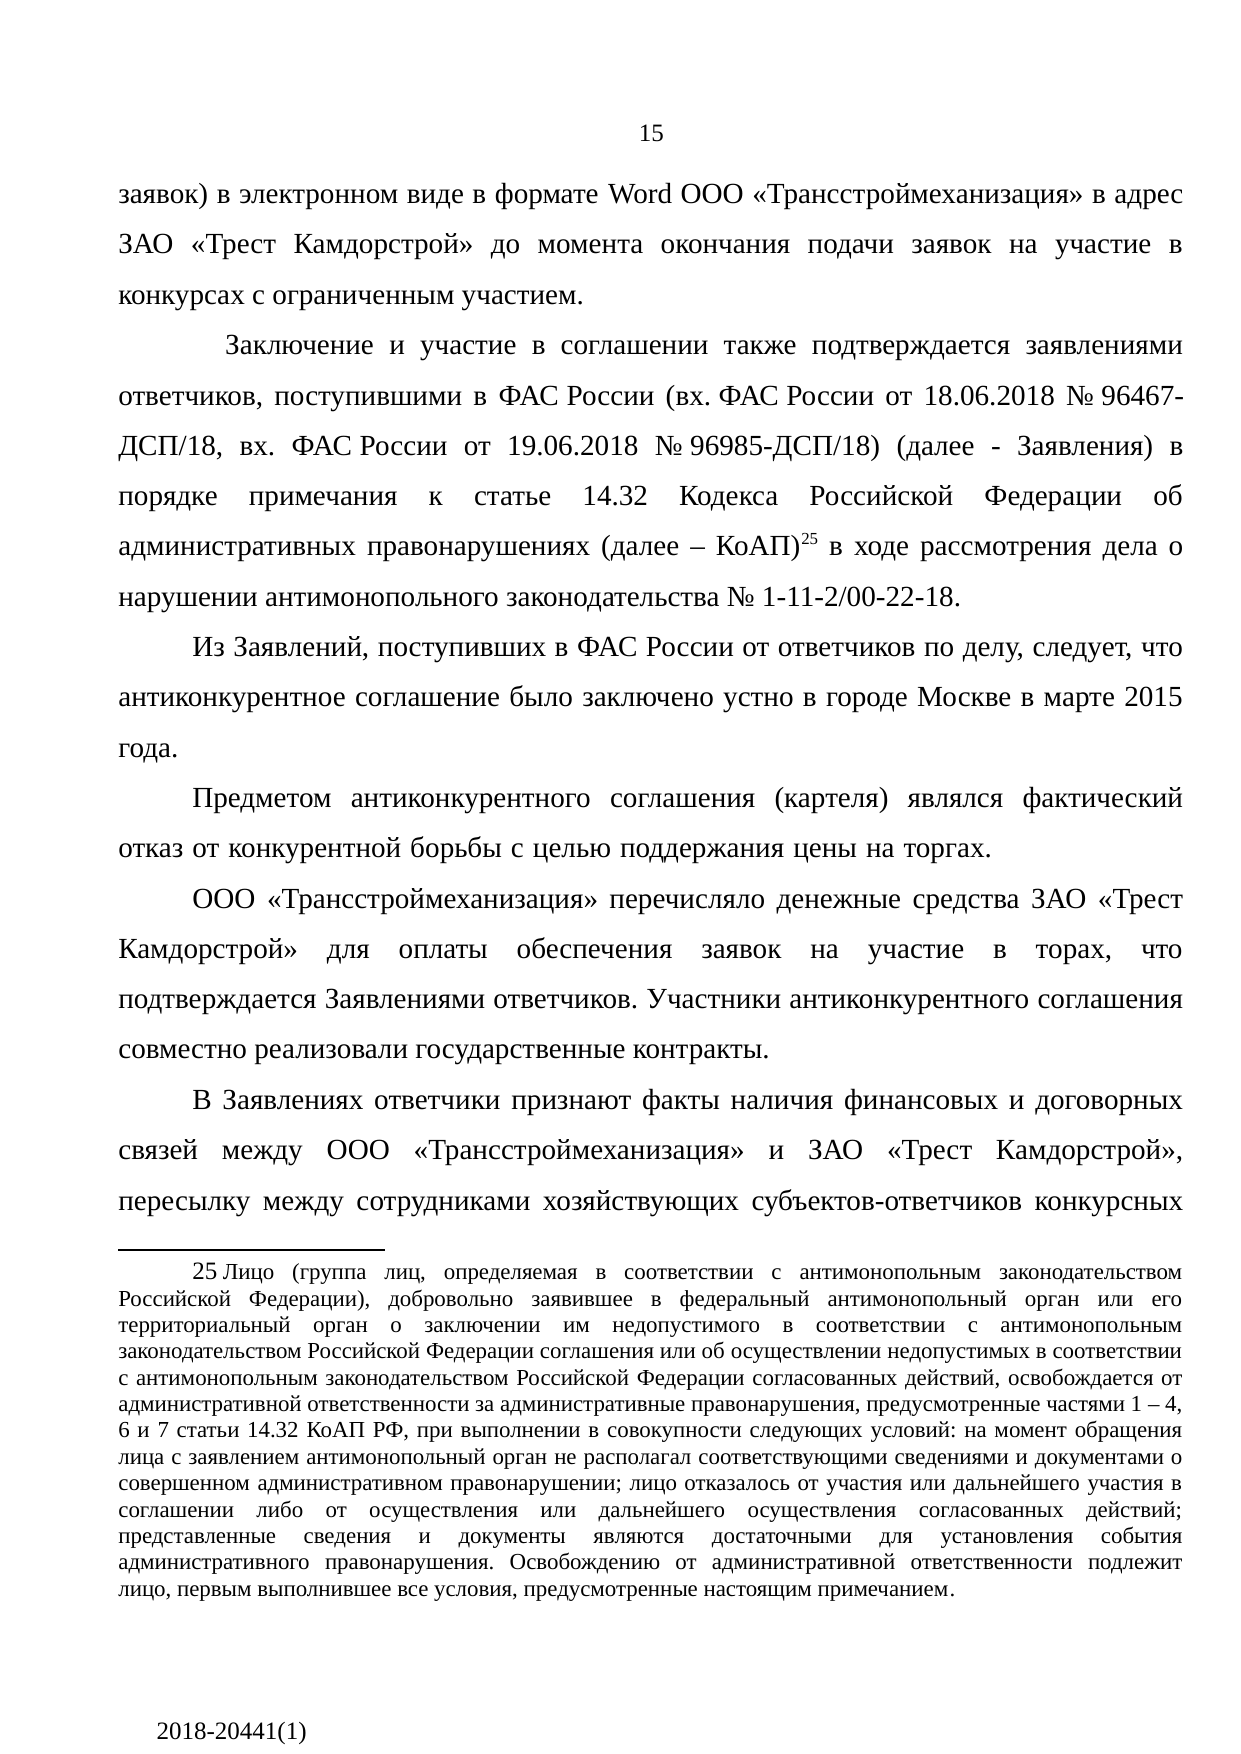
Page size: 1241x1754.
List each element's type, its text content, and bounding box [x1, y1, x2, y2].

list Из Заявлений, поступивших в ФАС России от ответчиков по делу, следует, что антиконкурентное соглашение было заключено устно в городе Москве в марте 2015 года. [118, 629, 1184, 763]
text В Заявлениях ответчики признают факты наличия финансовых и договорных связей между ООО «Трансстроймеханизация» и ЗАО «Трест Камдорстрой», пересылку между сотрудниками хозяйствующих субъектов-ответчиков конкурсных [118, 1082, 1184, 1216]
list Заключение и участие в соглашении также подтверждается заявлениями ответчиков, поступившими в ФАС России (вх. ФАС России от 18.06.2018 № 96467-ДСП/18, вх. ФАС России от 19.06.2018 № 96985-ДСП/18) (далее - Заявления) в порядке примечания к статье 14.32 Кодекса Российской Федерации об административных правонарушениях (далее – КоАП) в ходе рассмотрения дела о нарушении антимонопольного законодательства № 1-11-2/00-22-18. [118, 327, 1184, 612]
list Лицо (группа лиц, определяемая в соответствии с антимонопольным законодательством Российской Федерации), добровольно заявившее в федеральный антимонопольный орган или его территориальный орган о заключении им недопустимого в соответствии с антимонопольным законодательством Российской Федерации соглашения или об осуществлении недопустимых в соответствии с антимонопольным законодательством Российской Федерации согласованных действий, освобождается от административной ответственности за административные правонарушения, предусмотренные частями 1 – 4, 6 и 7 статьи 14.32 КоАП РФ, при выполнении в совокупности следующих условий: на момент обращения лица с заявлением антимонопольный орган не располагал соответствующими сведениями и документами о совершенном административном правонарушении; лицо отказалось от участия или дальнейшего участия в соглашении либо от осуществления или дальнейшего осуществления согласованных действий; представленные сведения и документы являются достаточными для установления события административного правонарушения. Освобождению от административной ответственности подлежит лицо, первым выполнившее все условия, предусмотренные настоящим примечанием. [118, 1256, 1184, 1601]
list Предметом антиконкурентного соглашения (картеля) являлся фактический отказ от конкурентной борьбы с целью поддержания цены на торгах. ООО «Трансстроймеханизация» перечисляло денежные средства ЗАО «Трест Камдорстрой» для оплаты обеспечения заявок на участие в торах, что подтверждается Заявлениями ответчиков. Участники антиконкурентного соглашения совместно реализовали государственные контракты. [118, 780, 1184, 1065]
text заявок) в электронном виде в формате Word ООО «Трансстроймеханизация» в адрес ЗАО «Трест Камдорстрой» до момента окончания подачи заявок на участие в конкурсах с ограниченным участием. [118, 176, 1184, 311]
